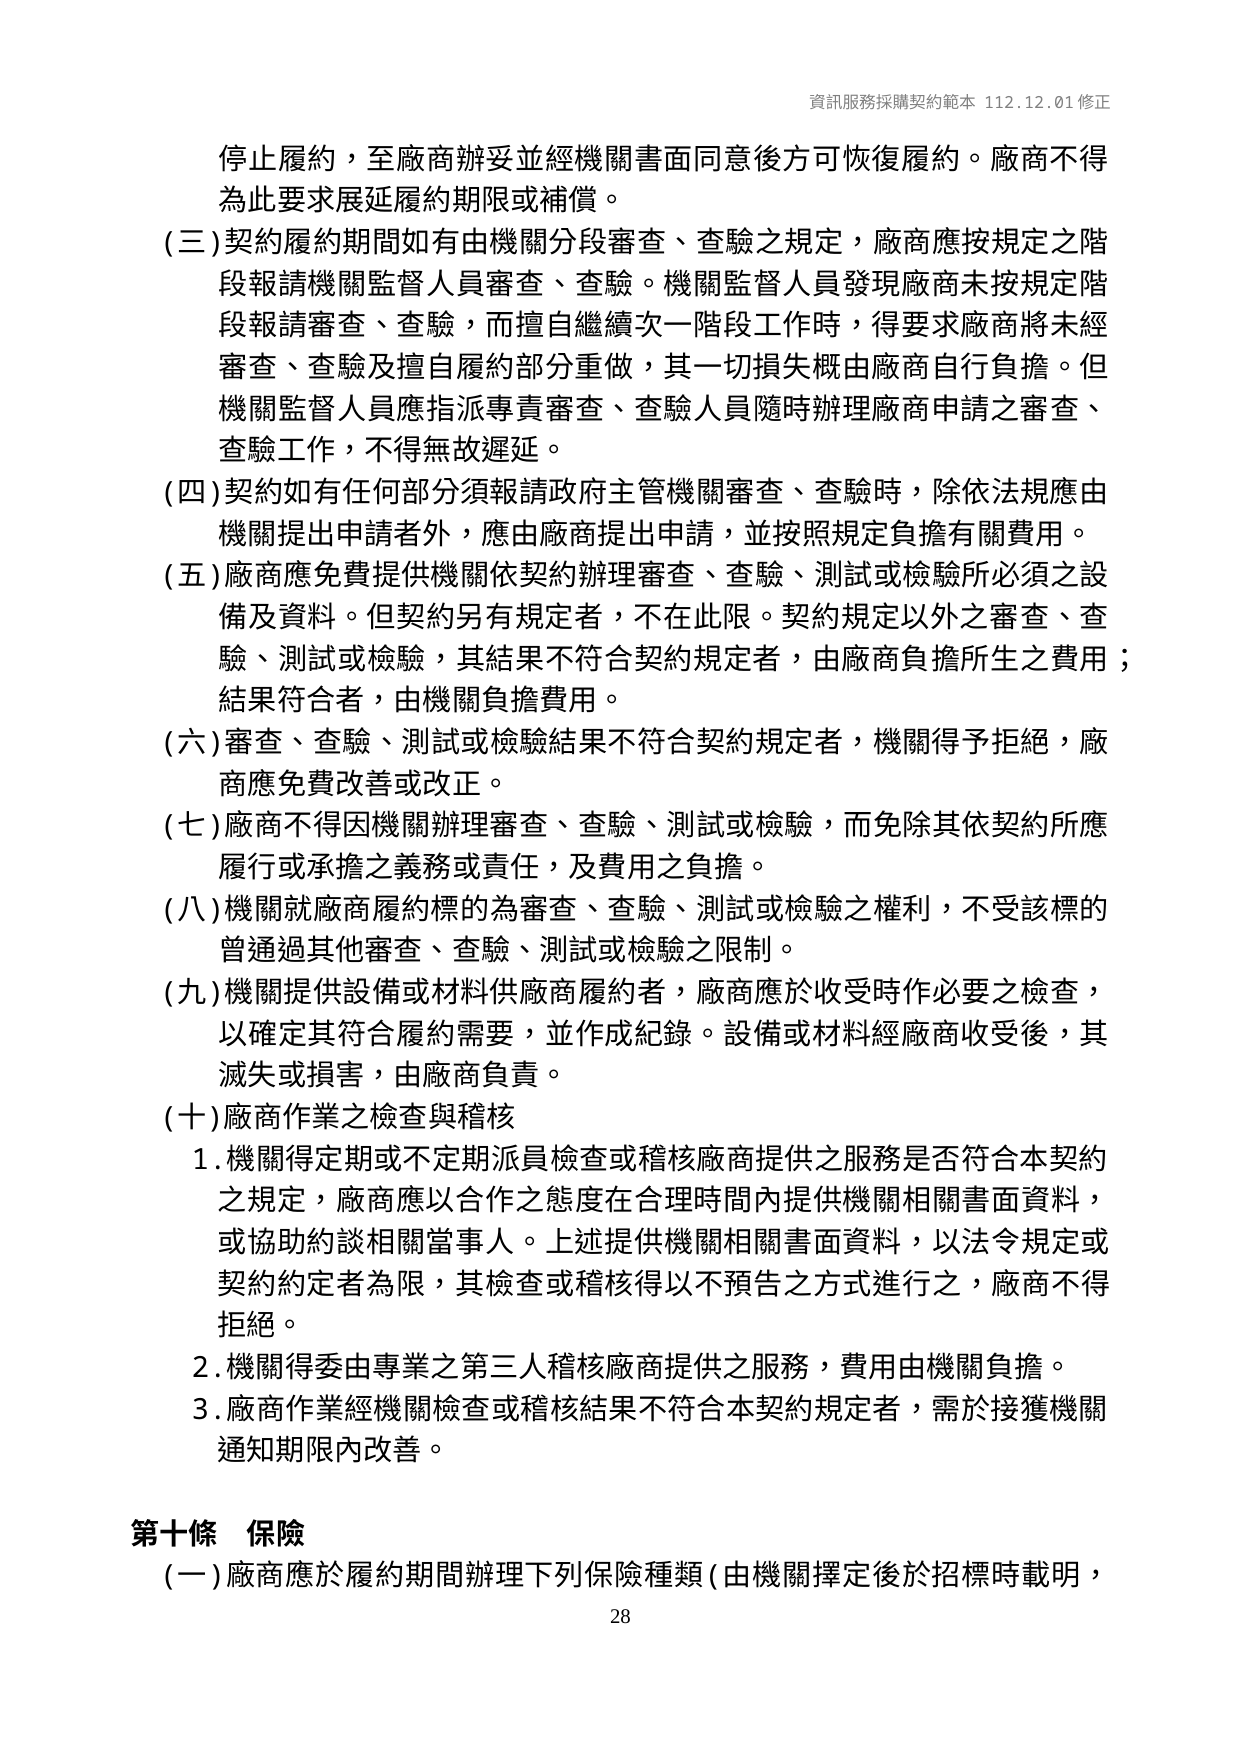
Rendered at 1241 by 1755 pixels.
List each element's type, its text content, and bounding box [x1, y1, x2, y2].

text 1.機關得定期或不定期派員檢查或稽核廠商提供之服務是否符合本契約之規定，廠商應以合作之態度在合理時間內提供機關相關書面資料，或協助約談相關當事人。上述提供機關相關書面資料，以法令規定或契約約定者為限，其檢查或稽核得以不預告之方式進行之，廠商不得拒絕。 [191, 1136, 1110, 1344]
text (七)廠商不得因機關辦理審查、查驗、測試或檢驗，而免除其依契約所應履行或承擔之義務或責任，及費用之負擔。 [159, 802, 1110, 886]
text (四)契約如有任何部分須報請政府主管機關審查、查驗時，除依法規應由機關提出申請者外，應由廠商提出申請，並按照規定負擔有關費用。 [159, 469, 1110, 552]
text (一)廠商應於履約期間辦理下列保險種類(由機關擇定後於招標時載明， [159, 1552, 1110, 1594]
text (五)廠商應免費提供機關依契約辦理審查、查驗、測試或檢驗所必須之設備及資料。但契約另有規定者，不在此限。契約規定以外之審查、查驗、測試或檢驗，其結果不符合契約規定者，由廠商負擔所生之費用；結果符合者，由機關負擔費用。 [159, 552, 1110, 719]
text (十)廠商作業之檢查與稽核 [159, 1094, 1110, 1136]
text 第十條 保險 [130, 1511, 1110, 1552]
text (九)機關提供設備或材料供廠商履約者，廠商應於收受時作必要之檢查，以確定其符合履約需要，並作成紀錄。設備或材料經廠商收受後，其滅失或損害，由廠商負責。 [159, 969, 1110, 1094]
text (六)審查、查驗、測試或檢驗結果不符合契約規定者，機關得予拒絕，廠商應免費改善或改正。 [159, 719, 1110, 802]
text 2.機關得委由專業之第三人稽核廠商提供之服務，費用由機關負擔。 [191, 1344, 1110, 1386]
text 停止履約，至廠商辦妥並經機關書面同意後方可恢復履約。廠商不得為此要求展延履約期限或補償。 [159, 136, 1110, 219]
text (八)機關就廠商履約標的為審查、查驗、測試或檢驗之權利，不受該標的曾通過其他審查、查驗、測試或檢驗之限制。 [159, 886, 1110, 969]
text (三)契約履約期間如有由機關分段審查、查驗之規定，廠商應按規定之階段報請機關監督人員審查、查驗。機關監督人員發現廠商未按規定階段報請審查、查驗，而擅自繼續次一階段工作時，得要求廠商將未經審查、查驗及擅自履約部分重做，其一切損失概由廠商自行負擔。但機關監督人員應指派專責審查、查驗人員隨時辦理廠商申請之審查、查驗工作，不得無故遲延。 [159, 219, 1110, 469]
text 3.廠商作業經機關檢查或稽核結果不符合本契約規定者，需於接獲機關通知期限內改善。 [191, 1386, 1110, 1469]
